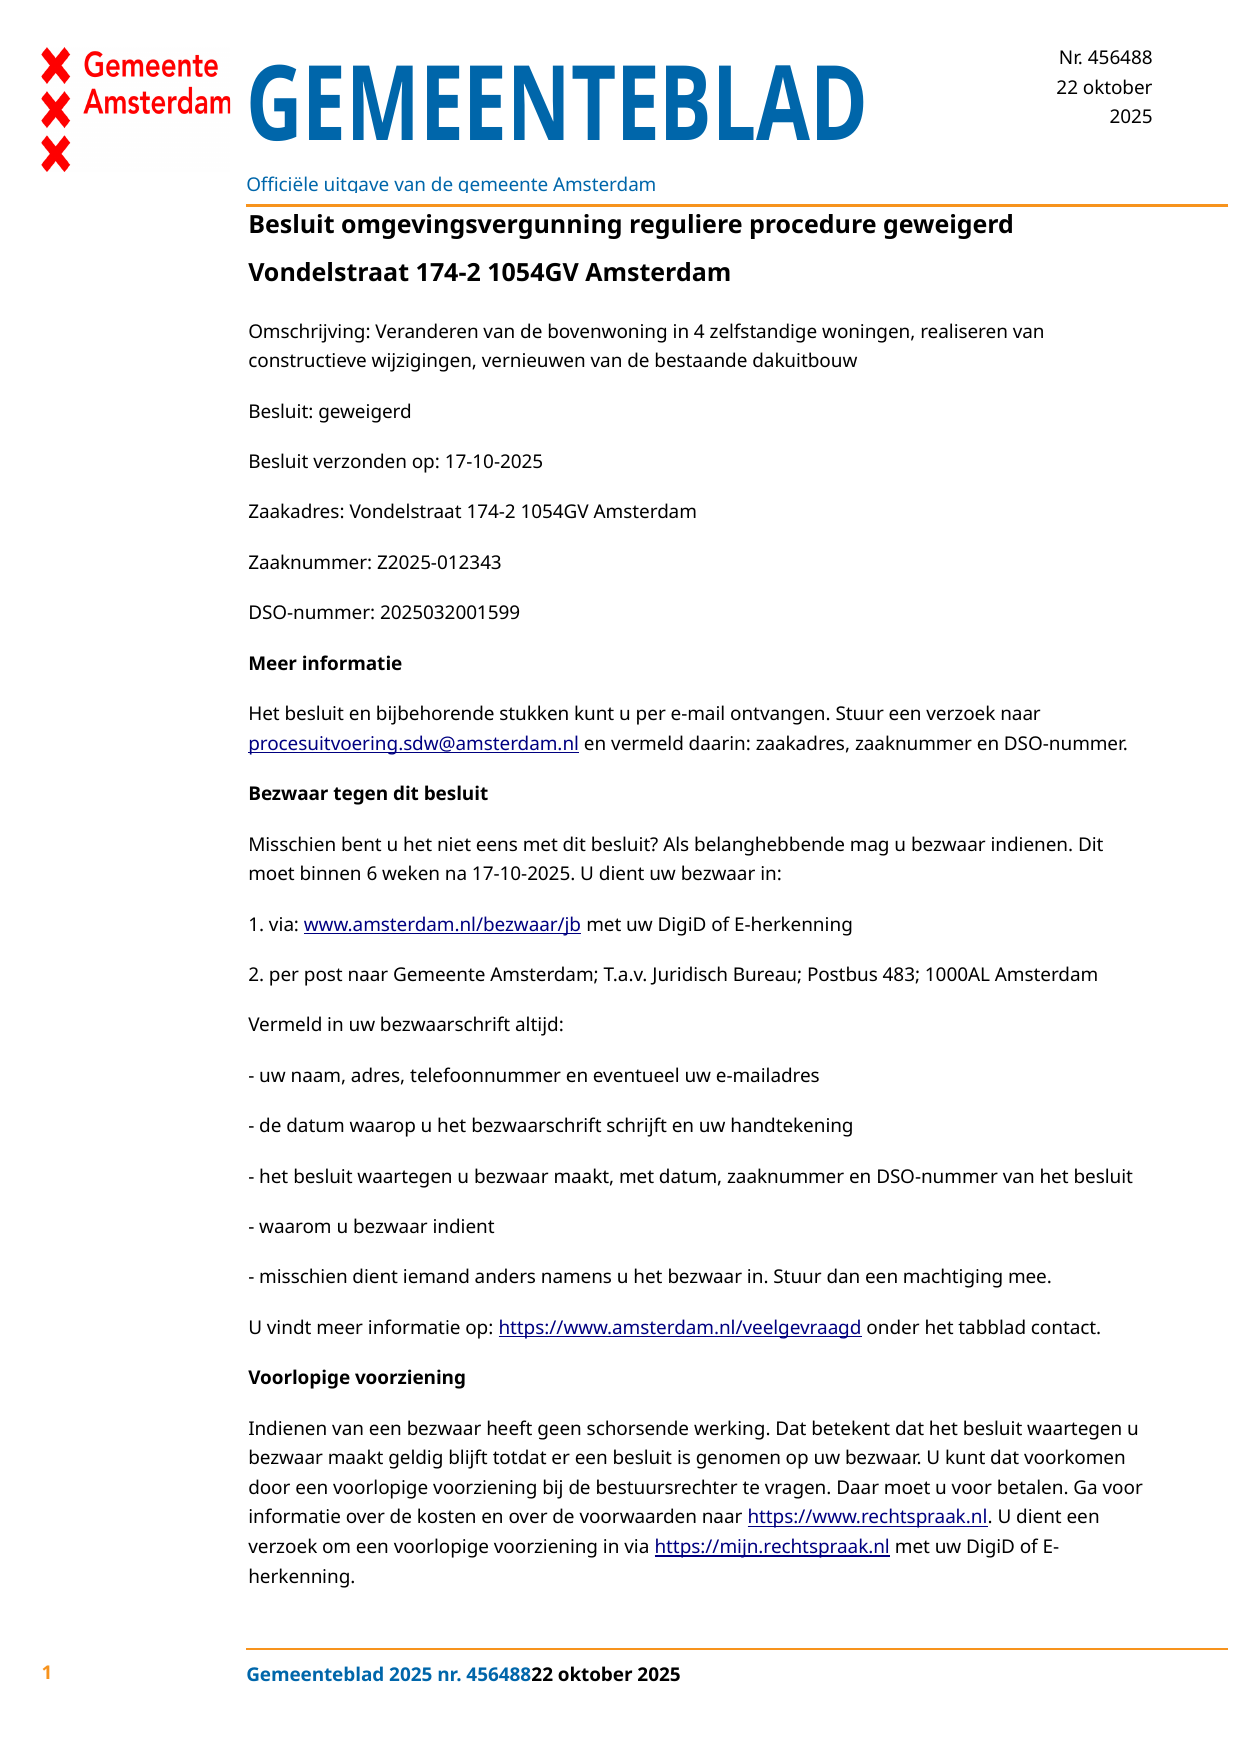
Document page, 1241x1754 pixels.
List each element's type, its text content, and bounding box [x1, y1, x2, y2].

text Vermeld in uw bezwaarschrift altijd: [248, 1012, 1152, 1037]
text Bezwaar tegen dit besluit [248, 780, 1152, 806]
text - uw naam, adres, telefoonnummer en eventueel uw e-mailadres [248, 1062, 1152, 1088]
text Besluit: geweigerd [248, 398, 1152, 424]
text Besluit verzonden op: 17-10-2025 [248, 448, 1152, 474]
text Indienen van een bezwaar heeft geen schorsende werking. Dat betekent dat het besluit waartegen u bezwaar maakt geldig blijft totdat er een besluit is genomen op uw bezwaar. U kunt dat voorkomen door een voorlopige voorziening bij de bestuursrechter te vragen. Daar moet u voor betalen. Ga voor informatie over de kosten en over de voorwaarden naar https://www.rechtspraak.nl. U dient een verzoek om een voorlopige voorziening in via https://mijn.rechtspraak.nl met uw DigiD of E-herkenning. [248, 1415, 1152, 1589]
text - het besluit waartegen u bezwaar maakt, met datum, zaaknummer en DSO-nummer van het besluit [248, 1163, 1152, 1189]
text 1. via: www.amsterdam.nl/bezwaar/jb met uw DigiD of E-herkenning [248, 911, 1152, 937]
text - waarom u bezwaar indient [248, 1213, 1152, 1239]
text Omschrijving: Veranderen van de bovenwoning in 4 zelfstandige woningen, realiseren van constructieve wijzigingen, vernieuwen van de bestaande dakuitbouw [248, 318, 1152, 373]
picture [41, 47, 231, 172]
text - de datum waarop u het bezwaarschrift schrijft en uw handtekening [248, 1112, 1152, 1138]
text 2. per post naar Gemeente Amsterdam; T.a.v. Juridisch Bureau; Postbus 483; 1000AL Amsterdam [248, 961, 1152, 987]
text U vindt meer informatie op: https://www.amsterdam.nl/veelgevraagd onder het tabblad contact. [248, 1314, 1152, 1340]
text DSO-nummer: 2025032001599 [248, 599, 1152, 625]
text Zaaknummer: Z2025-012343 [248, 549, 1152, 575]
text Meer informatie [248, 650, 1152, 676]
text Het besluit en bijbehorende stukken kunt u per e-mail ontvangen. Stuur een verzoek naar procesuitvoering.sdw@amsterdam.nl en vermeld daarin: zaakadres, zaaknummer en DSO-nummer. [248, 700, 1152, 756]
text Misschien bent u het niet eens met dit besluit? Als belanghebbende mag u bezwaar indienen. Dit moet binnen 6 weken na 17-10-2025. U dient uw bezwaar in: [248, 831, 1152, 886]
text - misschien dient iemand anders namens u het bezwaar in. Stuur dan een machtiging mee. [248, 1264, 1152, 1289]
text Zaakadres: Vondelstraat 174-2 1054GV Amsterdam [248, 499, 1152, 524]
text Besluit omgevingsvergunning reguliere procedure geweigerd Vondelstraat 174-2 1054GV Amsterdam [248, 207, 1152, 288]
text Voorlopige voorziening [248, 1364, 1152, 1390]
